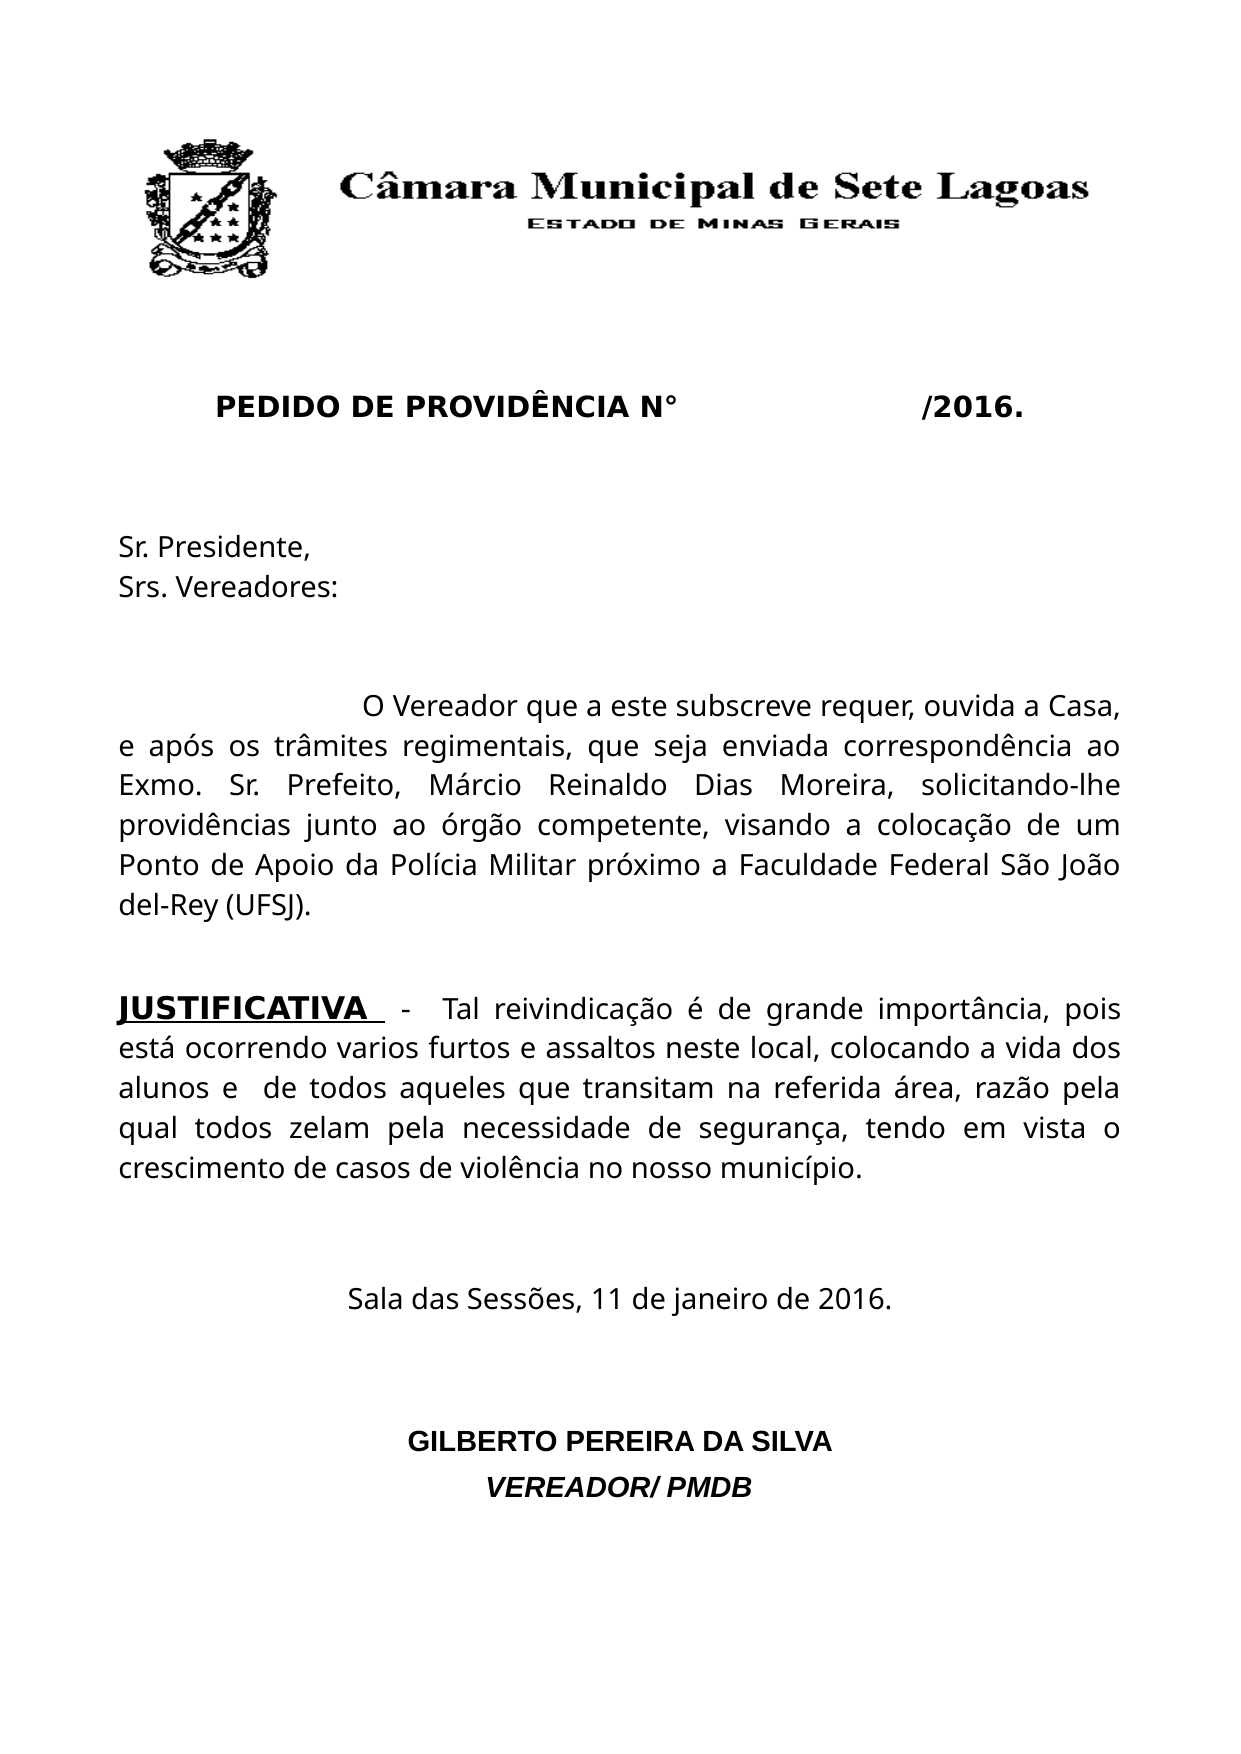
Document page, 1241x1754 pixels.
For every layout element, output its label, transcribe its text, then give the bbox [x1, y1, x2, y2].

text Sala das Sessões, 11 de janeiro de 2016. [118, 1278, 1122, 1318]
text JUSTIFICATIVA - Tal reivindicação é de grande importância, pois está ocorrendo varios furtos e assaltos neste local, colocando a vida dos alunos e de todos aqueles que transitam na referida área, razão pela qual todos zelam pela necessidade de segurança, tendo em vista o crescimento de casos de violência no nosso município. [118, 988, 1122, 1187]
text PEDIDO DE PROVIDÊNCIA N° /2016. [118, 390, 1122, 424]
text Srs. Vereadores: [118, 566, 1122, 606]
text GILBERTO PEREIRA DA SILVA [118, 1423, 1122, 1457]
picture [134, 127, 1106, 288]
text VEREADOR/ PMDB [118, 1469, 1122, 1503]
text O Vereador que a este subscreve requer, ouvida a Casa, e após os trâmites regimentais, que seja enviada correspondência ao Exmo. Sr. Prefeito, Márcio Reinaldo Dias Moreira, solicitando-lhe providências junto ao órgão competente, visando a colocação de um Ponto de Apoio da Polícia Militar próximo a Faculdade Federal São João del-Rey (UFSJ). [118, 685, 1122, 923]
text Sr. Presidente, [118, 527, 1122, 566]
